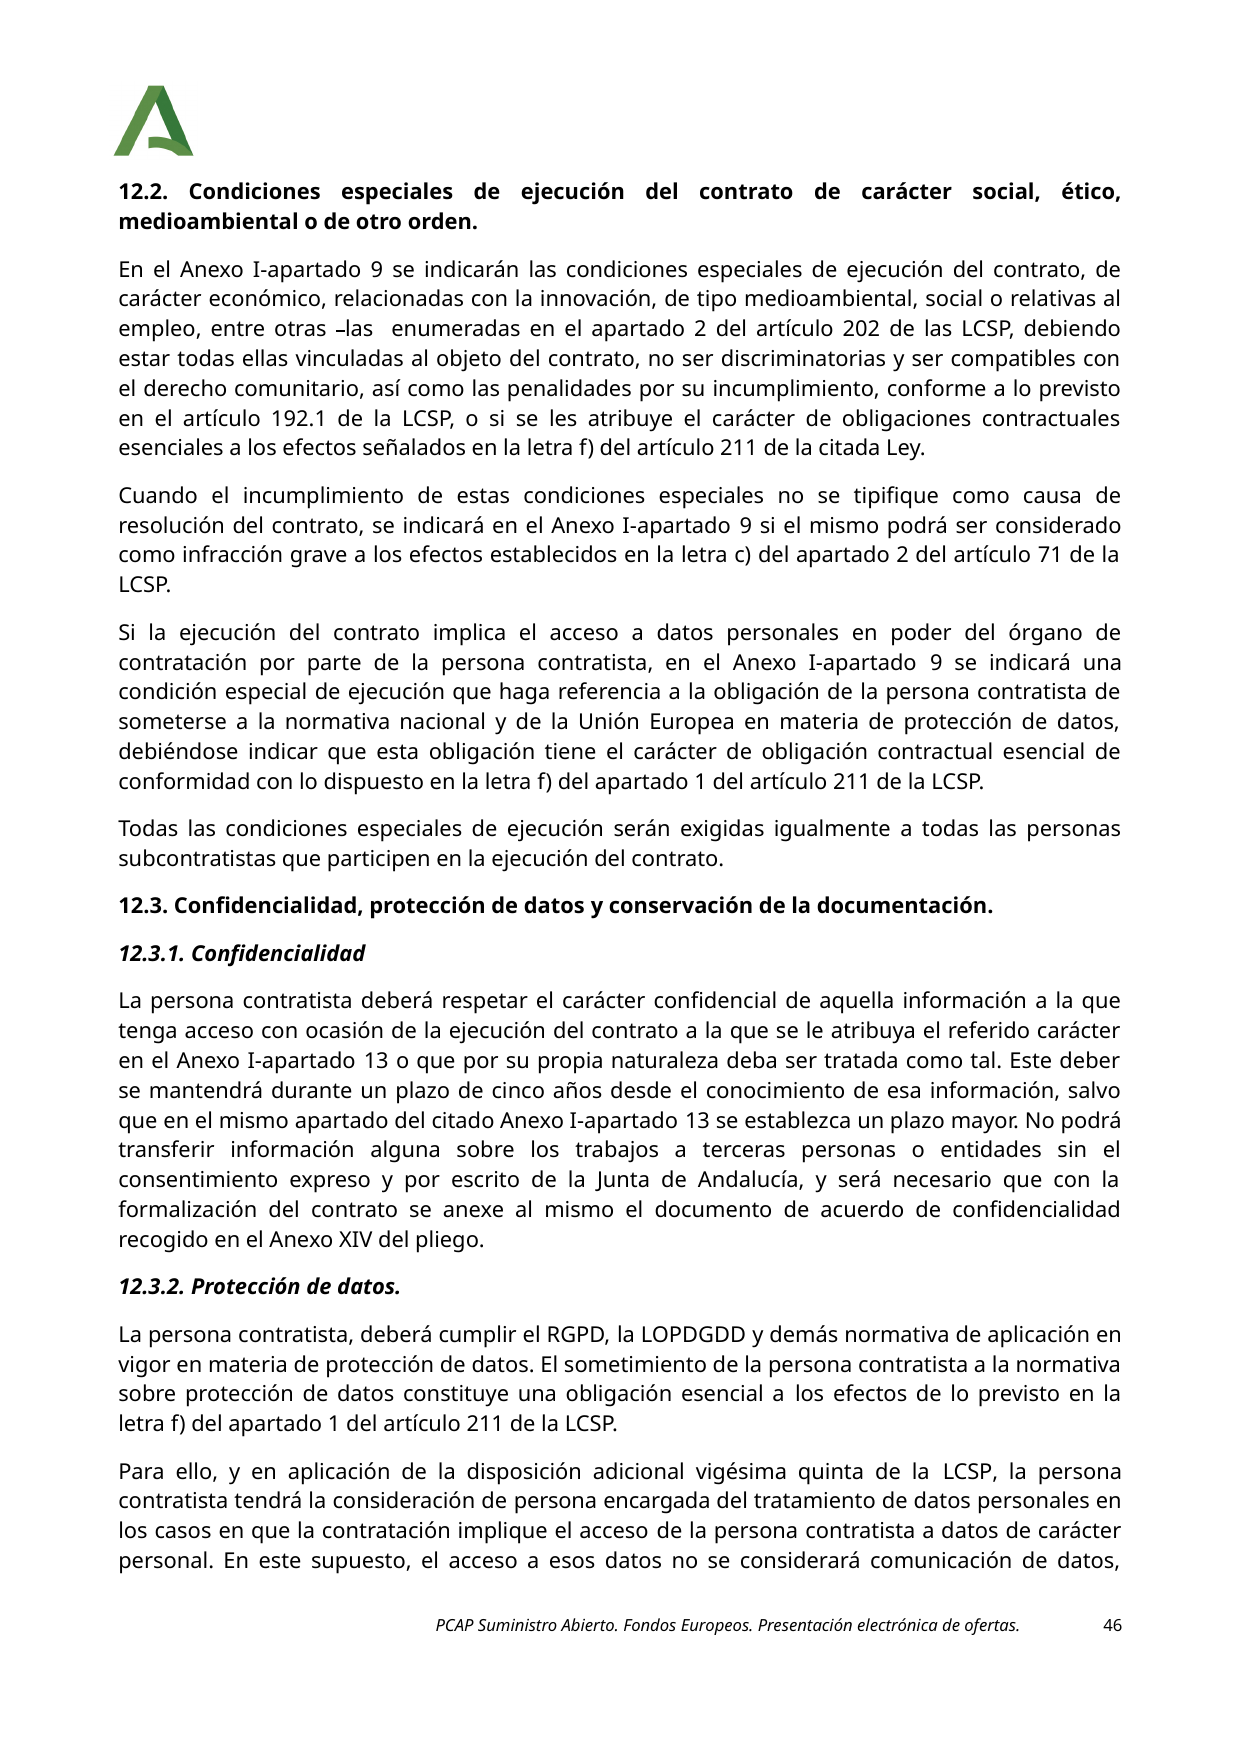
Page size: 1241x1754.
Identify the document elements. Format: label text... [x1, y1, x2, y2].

text Para ello, y en aplicación de la disposición adicional vigésima quinta de la LCSP, la persona contratista tendrá la consideración de persona encargada del tratamiento de datos personales en los casos en que la contratación implique el acceso de la persona contratista a datos de carácter personal. En este supuesto, el acceso a esos datos no se considerará comunicación de datos, [118, 1456, 1122, 1575]
text En el Anexo I-apartado 9 se indicarán las condiciones especiales de ejecución del contrato, de carácter económico, relacionadas con la innovación, de tipo medioambiental, social o relativas al empleo, entre otras las enumeradas en el apartado 2 del artículo 202 de las LCSP, debiendo estar todas ellas vinculadas al objeto del contrato, no ser discriminatorias y ser compatibles con el derecho comunitario, así como las penalidades por su incumplimiento, conforme a lo previsto en el artículo 192.1 de la LCSP, o si se les atribuye el carácter de obligaciones contractuales esenciales a los efectos señalados en la letra f) del artículo 211 de la citada Ley. [118, 254, 1122, 462]
text La persona contratista, deberá cumplir el RGPD, la LOPDGDD y demás normativa de aplicación en vigor en materia de protección de datos. El sometimiento de la persona contratista a la normativa sobre protección de datos constituye una obligación esencial a los efectos de lo previsto en la letra f) del apartado 1 del artículo 211 de la LCSP. [118, 1319, 1122, 1438]
text Todas las condiciones especiales de ejecución serán exigidas igualmente a todas las personas subcontratistas que participen en la ejecución del contrato. [118, 813, 1122, 873]
subtitle 12.2. Condiciones especiales de ejecución del contrato de carácter social, ético, medioambiental o de otro orden. [118, 176, 1122, 236]
subtitle 12.3.1. Confidencialidad [118, 938, 1122, 968]
text Si la ejecución del contrato implica el acceso a datos personales en poder del órgano de contratación por parte de la persona contratista, en el Anexo I-apartado 9 se indicará una condición especial de ejecución que haga referencia a la obligación de la persona contratista de someterse a la normativa nacional y de la Unión Europea en materia de protección de datos, debiéndose indicar que esta obligación tiene el carácter de obligación contractual esencial de conformidad con lo dispuesto en la letra f) del apartado 1 del artículo 211 de la LCSP. [118, 617, 1122, 796]
text La persona contratista deberá respetar el carácter confidencial de aquella información a la que tenga acceso con ocasión de la ejecución del contrato a la que se le atribuya el referido carácter en el Anexo I-apartado 13 o que por su propia naturaleza deba ser tratada como tal. Este deber se mantendrá durante un plazo de cinco años desde el conocimiento de esa información, salvo que en el mismo apartado del citado Anexo I-apartado 13 se establezca un plazo mayor. No podrá transferir información alguna sobre los trabajos a terceras personas o entidades sin el consentimiento expreso y por escrito de la Junta de Andalucía, y será necesario que con la formalización del contrato se anexe al mismo el documento de acuerdo de confidencialidad recogido en el Anexo XIV del pliego. [118, 986, 1122, 1254]
subtitle 12.3. Confidencialidad, protección de datos y conservación de la documentación. [118, 891, 1122, 920]
picture [109, 81, 198, 160]
subtitle 12.3.2. Protección de datos. [118, 1271, 1122, 1301]
text Cuando el incumplimiento de estas condiciones especiales no se tipifique como causa de resolución del contrato, se indicará en el Anexo I-apartado 9 si el mismo podrá ser considerado como infracción grave a los efectos establecidos en la letra c) del apartado 2 del artículo 71 de la LCSP. [118, 480, 1122, 599]
